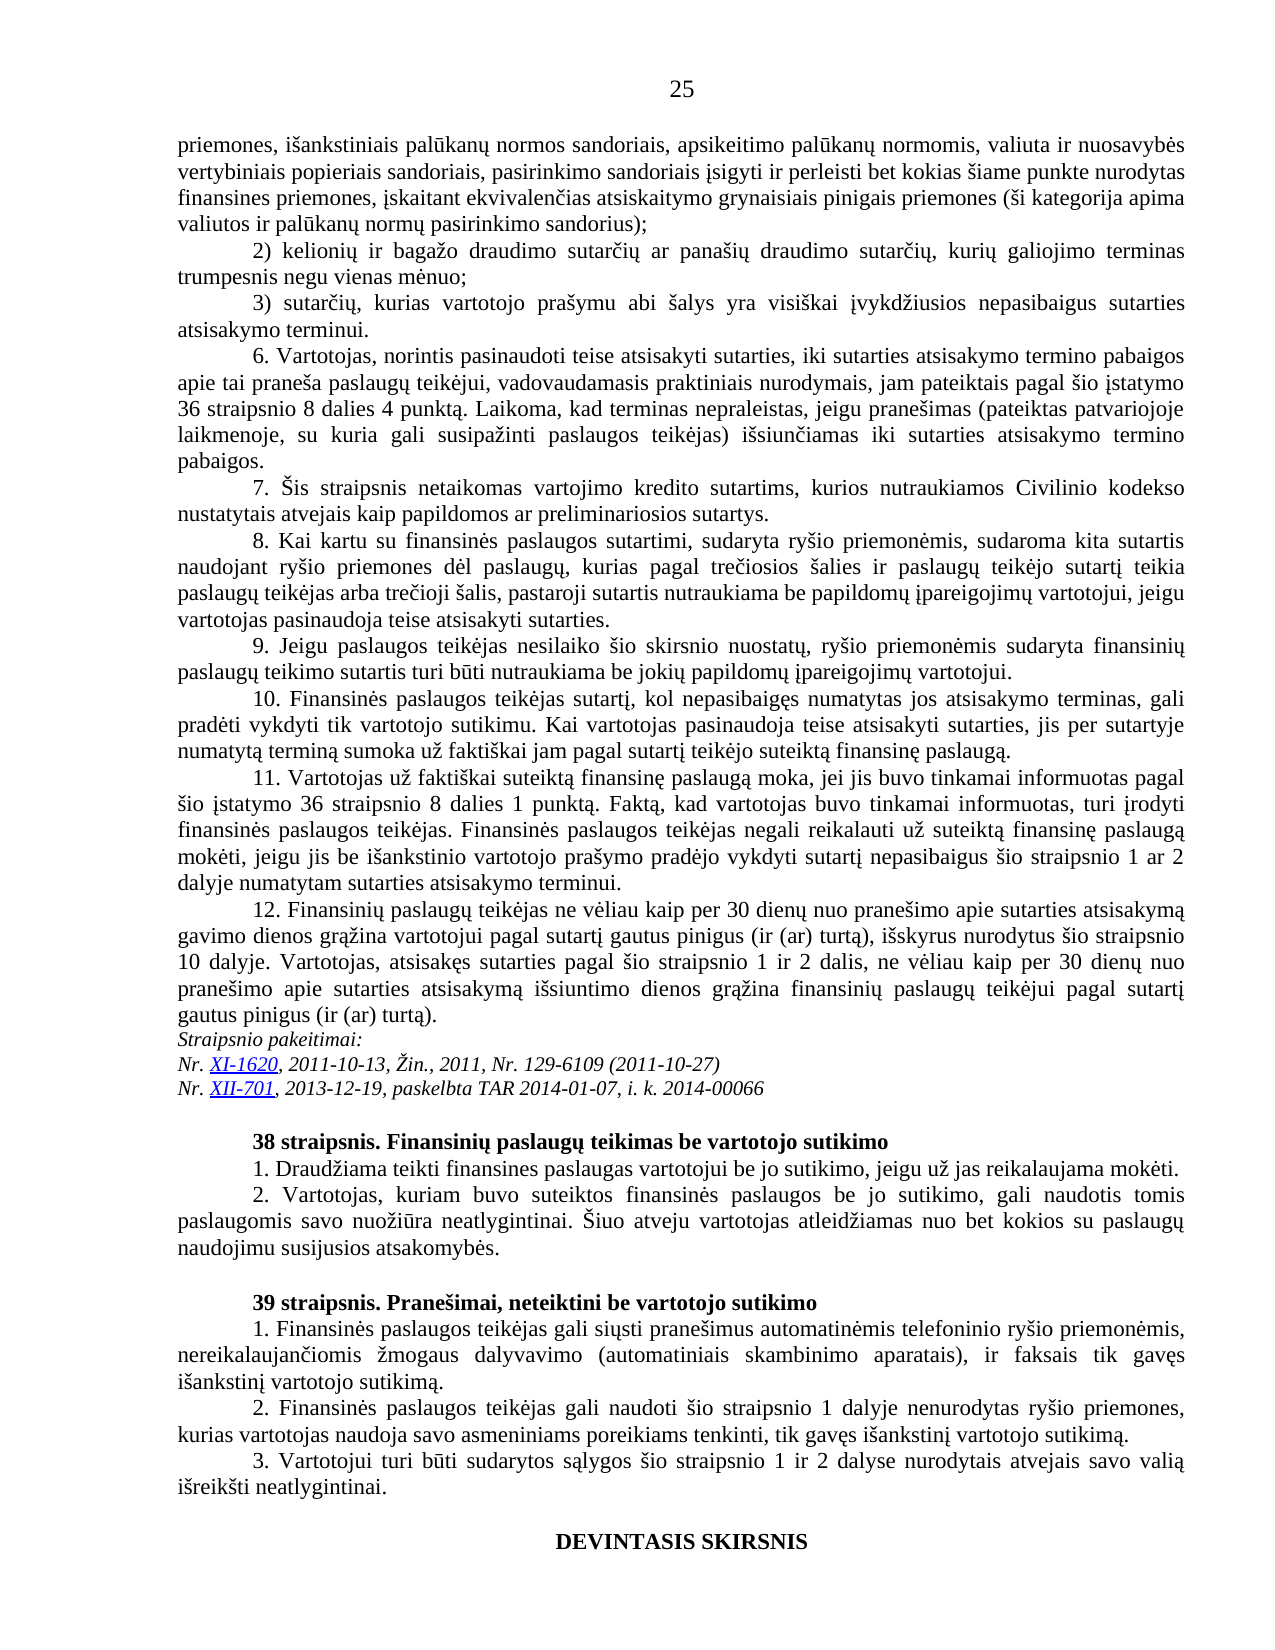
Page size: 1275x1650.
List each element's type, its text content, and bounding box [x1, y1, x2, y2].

text 2. Vartotojas, kuriam buvo suteiktos finansinės paslaugos be jo sutikimo, gali naudotis tomis paslaugomis savo nuožiūra neatlygintinai. Šiuo atveju vartotojas atleidžiamas nuo bet kokios su paslaugų naudojimu susijusios atsakomybės. [177, 1181, 1186, 1260]
text Straipsnio pakeitimai: [177, 1027, 1186, 1051]
text 6. Vartotojas, norintis pasinaudoti teise atsisakyti sutarties, iki sutarties atsisakymo termino pabaigos apie tai praneša paslaugų teikėjui, vadovaudamasis praktiniais nurodymais, jam pateiktais pagal šio įstatymo 36 straipsnio 8 dalies 4 punktą. Laikoma, kad terminas nepraleistas, jeigu pranešimas (pateiktas patvariojoje laikmenoje, su kuria gali susipažinti paslaugos teikėjas) išsiunčiamas iki sutarties atsisakymo termino pabaigos. [177, 342, 1186, 474]
text 3. Vartotojui turi būti sudarytos sąlygos šio straipsnio 1 ir 2 dalyse nurodytais atvejais savo valią išreikšti neatlygintinai. [177, 1447, 1186, 1500]
text 38 straipsnis. Finansinių paslaugų teikimas be vartotojo sutikimo [177, 1128, 1186, 1155]
text 11. Vartotojas už faktiškai suteiktą finansinę paslaugą moka, jei jis buvo tinkamai informuotas pagal šio įstatymo 36 straipsnio 8 dalies 1 punktą. Faktą, kad vartotojas buvo tinkamai informuotas, turi įrodyti finansinės paslaugos teikėjas. Finansinės paslaugos teikėjas negali reikalauti už suteiktą finansinę paslaugą mokėti, jeigu jis be išankstinio vartotojo prašymo pradėjo vykdyti sutartį nepasibaigus šio straipsnio 1 ar 2 dalyje numatytam sutarties atsisakymo terminui. [177, 764, 1186, 896]
text 8. Kai kartu su finansinės paslaugos sutartimi, sudaryta ryšio priemonėmis, sudaroma kita sutartis naudojant ryšio priemones dėl paslaugų, kurias pagal trečiosios šalies ir paslaugų teikėjo sutartį teikia paslaugų teikėjas arba trečioji šalis, pastaroji sutartis nutraukiama be papildomų įpareigojimų vartotojui, jeigu vartotojas pasinaudoja teise atsisakyti sutarties. [177, 527, 1186, 632]
text 2. Finansinės paslaugos teikėjas gali naudoti šio straipsnio 1 dalyje nenurodytas ryšio priemones, kurias vartotojas naudoja savo asmeniniams poreikiams tenkinti, tik gavęs išankstinį vartotojo sutikimą. [177, 1394, 1186, 1447]
text 3) sutarčių, kurias vartotojo prašymu abi šalys yra visiškai įvykdžiusios nepasibaigus sutarties atsisakymo terminui. [177, 289, 1186, 342]
text 7. Šis straipsnis netaikomas vartojimo kredito sutartims, kurios nutraukiamos Civilinio kodekso nustatytais atvejais kaip papildomos ar preliminariosios sutartys. [177, 474, 1186, 527]
text 1. Finansinės paslaugos teikėjas gali siųsti pranešimus automatinėmis telefoninio ryšio priemonėmis, nereikalaujančiomis žmogaus dalyvavimo (automatiniais skambinimo aparatais), ir faksais tik gavęs išankstinį vartotojo sutikimą. [177, 1315, 1186, 1394]
text 12. Finansinių paslaugų teikėjas ne vėliau kaip per 30 dienų nuo pranešimo apie sutarties atsisakymą gavimo dienos grąžina vartotojui pagal sutartį gautus pinigus (ir (ar) turtą), išskyrus nurodytus šio straipsnio 10 dalyje. Vartotojas, atsisakęs sutarties pagal šio straipsnio 1 ir 2 dalis, ne vėliau kaip per 30 dienų nuo pranešimo apie sutarties atsisakymą išsiuntimo dienos grąžina finansinių paslaugų teikėjui pagal sutartį gautus pinigus (ir (ar) turtą). [177, 896, 1186, 1027]
text 2) kelionių ir bagažo draudimo sutarčių ar panašių draudimo sutarčių, kurių galiojimo terminas trumpesnis negu vienas mėnuo; [177, 237, 1186, 289]
text 39 straipsnis. Pranešimai, neteiktini be vartotojo sutikimo [177, 1289, 1186, 1315]
text 10. Finansinės paslaugos teikėjas sutartį, kol nepasibaigęs numatytas jos atsisakymo terminas, gali pradėti vykdyti tik vartotojo sutikimu. Kai vartotojas pasinaudoja teise atsisakyti sutarties, jis per sutartyje numatytą terminą sumoka už faktiškai jam pagal sutartį teikėjo suteiktą finansinę paslaugą. [177, 685, 1186, 764]
text 1. Draudžiama teikti finansines paslaugas vartotojui be jo sutikimo, jeigu už jas reikalaujama mokėti. [177, 1155, 1186, 1181]
text Nr. XII-701, 2013-12-19, paskelbta TAR 2014-01-07, i. k. 2014-00066 [177, 1076, 1186, 1099]
text 9. Jeigu paslaugos teikėjas nesilaiko šio skirsnio nuostatų, ryšio priemonėmis sudaryta finansinių paslaugų teikimo sutartis turi būti nutraukiama be jokių papildomų įpareigojimų vartotojui. [177, 632, 1186, 685]
text priemones, išankstiniais palūkanų normos sandoriais, apsikeitimo palūkanų normomis, valiuta ir nuosavybės vertybiniais popieriais sandoriais, pasirinkimo sandoriais įsigyti ir perleisti bet kokias šiame punkte nurodytas finansines priemones, įskaitant ekvivalenčias atsiskaitymo grynaisiais pinigais priemones (ši kategorija apima valiutos ir palūkanų normų pasirinkimo sandorius); [177, 131, 1186, 237]
text Nr. XI-1620, 2011-10-13, Žin., 2011, Nr. 129-6109 (2011-10-27) [177, 1051, 1186, 1076]
text DEVINTASIS SKIRSNIS [177, 1528, 1186, 1555]
